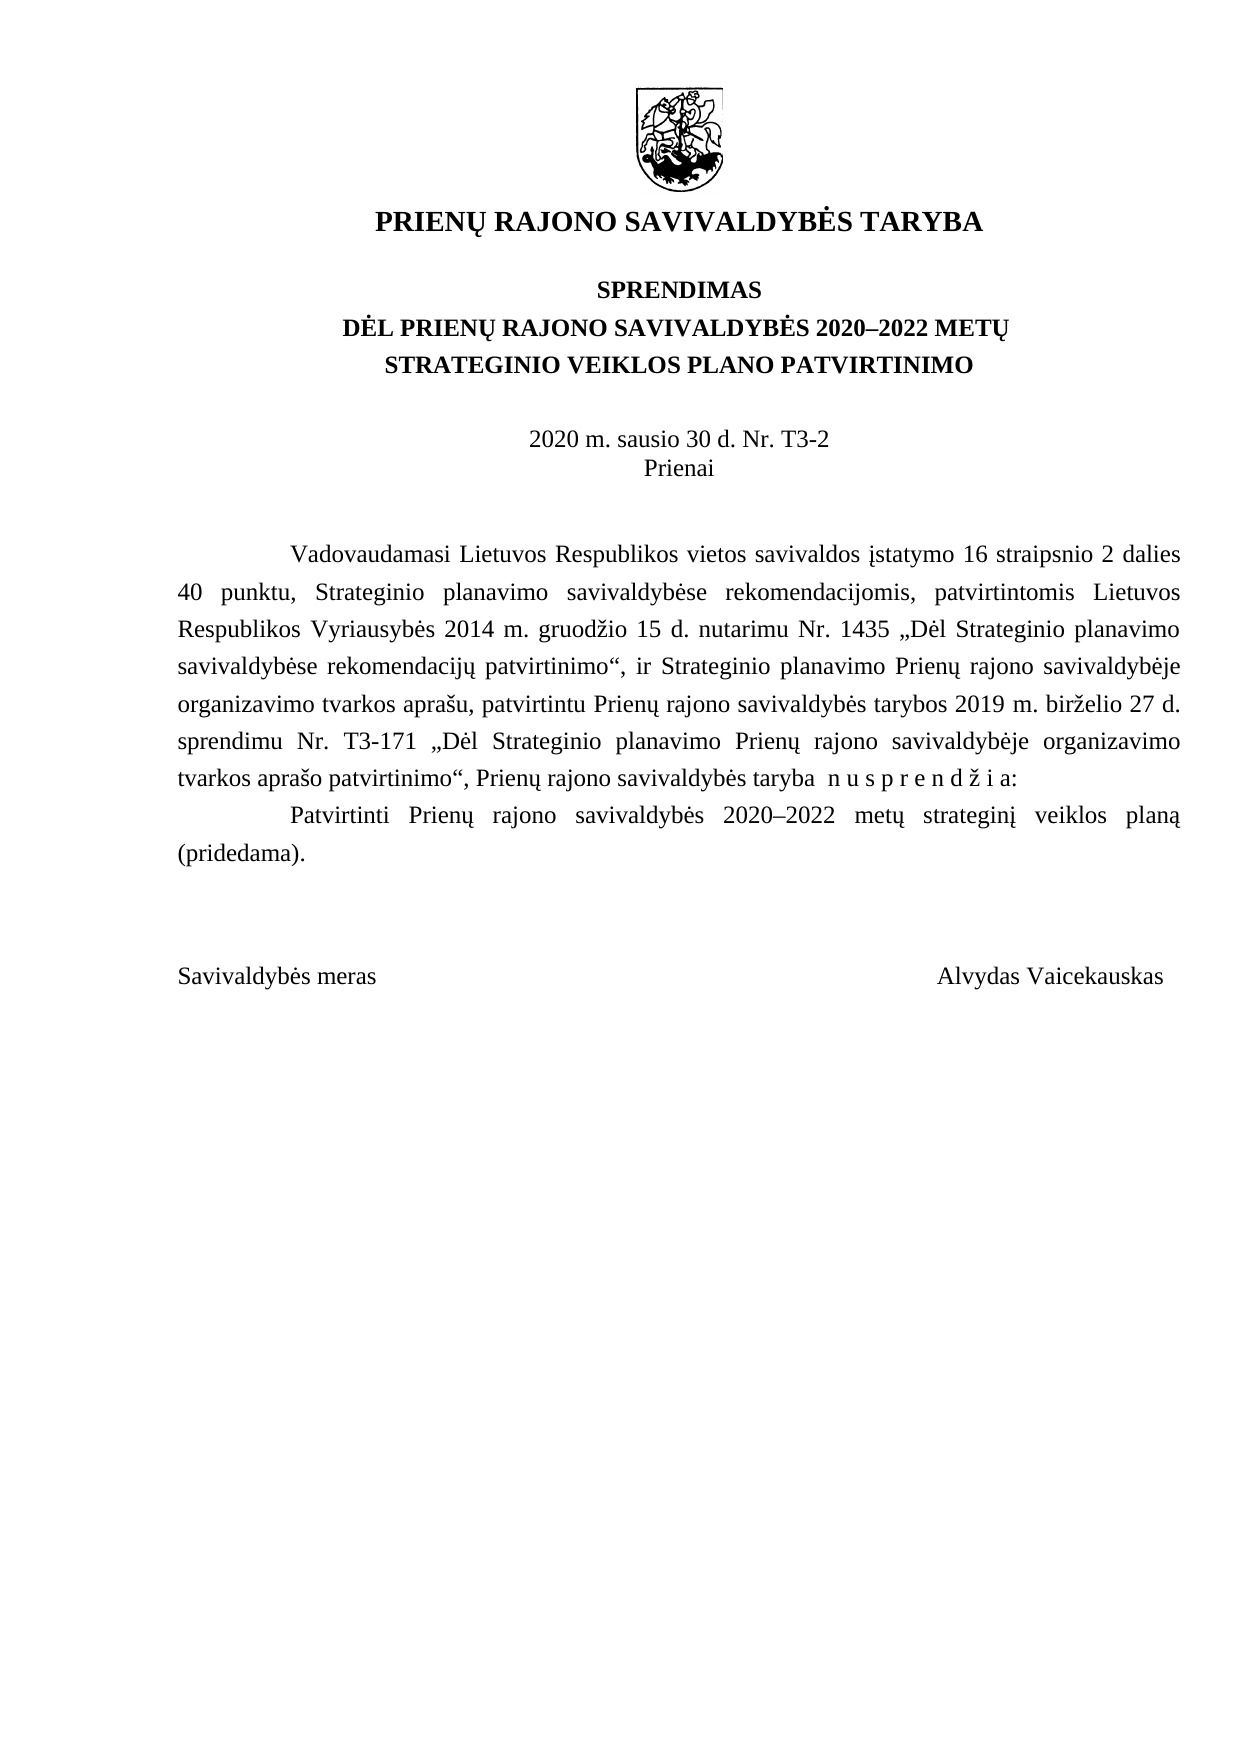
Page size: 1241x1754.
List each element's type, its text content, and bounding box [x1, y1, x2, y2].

text Prienai [177, 453, 1181, 482]
text SPRENDIMAS [177, 275, 1181, 304]
text Vadovaudamasi Lietuvos Respublikos vietos savivaldos įstatymo 16 straipsnio 2 dalies 40 punktu, Strateginio planavimo savivaldybėse rekomendacijomis, patvirtintomis Lietuvos Respublikos Vyriausybės 2014 m. gruodžio 15 d. nutarimu Nr. 1435 „Dėl Strateginio planavimo savivaldybėse rekomendacijų patvirtinimo“, ir Strateginio planavimo Prienų rajono savivaldybėje organizavimo tvarkos aprašu, patvirtintu Prienų rajono savivaldybės tarybos 2019 m. birželio 27 d. sprendimu Nr. T3-171 „Dėl Strateginio planavimo Prienų rajono savivaldybėje organizavimo tvarkos aprašo patvirtinimo“, Prienų rajono savivaldybės taryba n u s p r e n d ž i a: [177, 539, 1181, 792]
text PRIENŲ RAJONO SAVIVALDYBĖS TARYBA [177, 204, 1181, 238]
text DĖL PRIENŲ RAJONO SAVIVALDYBĖS 2020–2022 METŲ [177, 313, 1181, 341]
text STRATEGINIO VEIKLOS PLANO PATVIRTINIMO [177, 350, 1181, 379]
text 2020 m. sausio 30 d. Nr. T3-2 [177, 424, 1181, 453]
text Savivaldybės meras Alvydas Vaicekauskas [177, 961, 1181, 990]
text Patvirtinti Prienų rajono savivaldybės 2020–2022 metų strateginį veiklos planą (pridedama). [177, 801, 1181, 867]
